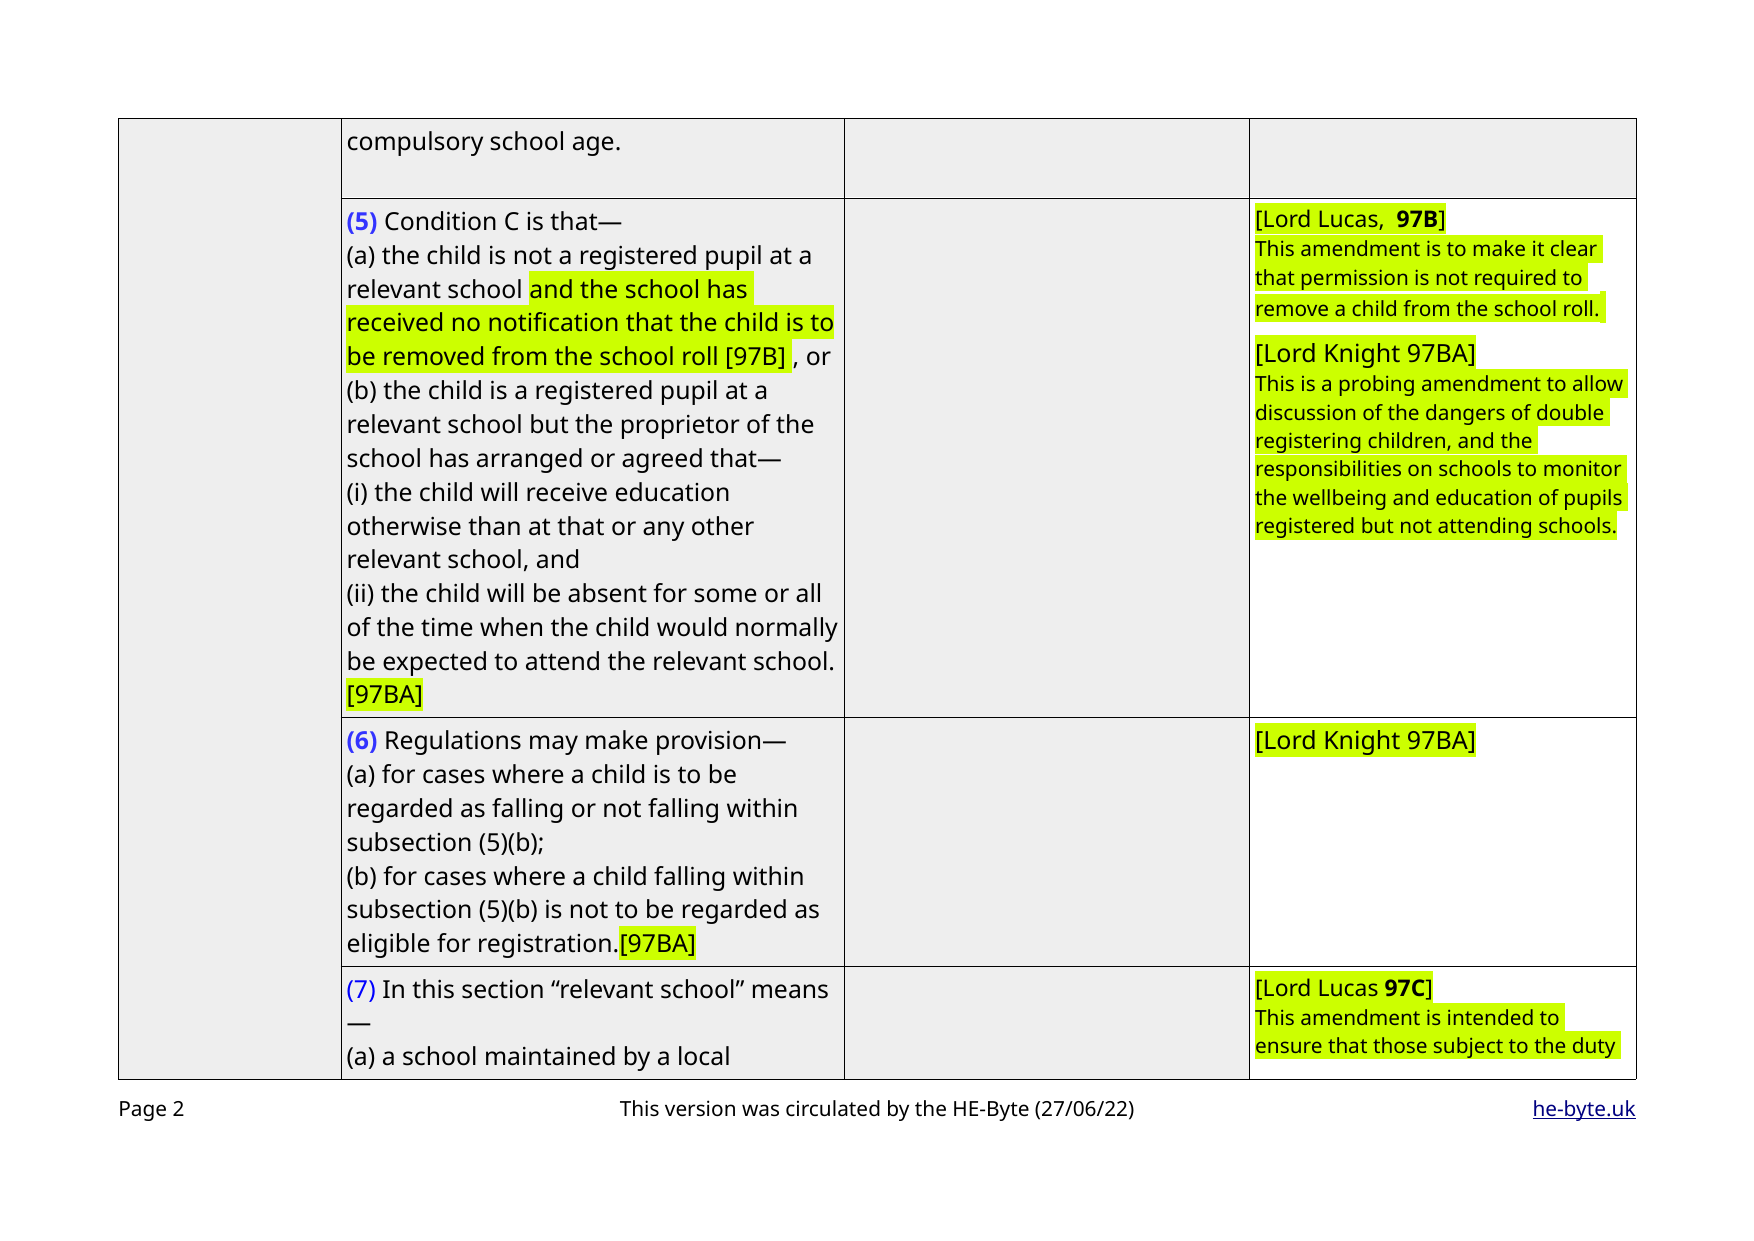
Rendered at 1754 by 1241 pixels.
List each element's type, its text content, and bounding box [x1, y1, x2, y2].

table_cell [845, 119, 1249, 197]
table_cell [Lord Lucas, 97B] This amendment is to make it clear that permission is not required to remove a child from the school roll. [Lord Knight 97BA] This is a probing amendment to allow discussion of the dangers of double registering children, and the responsibilities on schools to monitor the wellbeing and education of pupils registered but not attending schools. [1250, 199, 1636, 717]
table_cell (6) Regulations may make provision— (a) for cases where a child is to be regarded as falling or not falling within subsection (5)(b); (b) for cases where a child falling within subsection (5)(b) is not to be regarded as eligible for registration.[97BA] [342, 718, 844, 966]
table_cell [845, 199, 1249, 717]
table_cell [1250, 119, 1636, 197]
table_cell [845, 967, 1249, 1079]
table_cell [119, 119, 341, 1079]
table_cell [Lord Lucas 97C] This amendment is intended to ensure that those subject to the duty [1250, 967, 1636, 1079]
table_cell (7) In this section “relevant school” means— (a) a school maintained by a local [342, 967, 844, 1079]
table_cell (5) Condition C is that— (a) the child is not a registered pupil at a relevant school and the school has received no notification that the child is to be removed from the school roll [97B] , or (b) the child is a registered pupil at a relevant school but the proprietor of the school has arranged or agreed that— (i) the child will receive education otherwise than at that or any other relevant school, and (ii) the child will be absent for some or all of the time when the child would normally be expected to attend the relevant school.[97BA] [342, 199, 844, 717]
table_cell [Lord Knight 97BA] [1250, 718, 1636, 966]
table_cell compulsory school age. [342, 119, 844, 197]
table_cell [845, 718, 1249, 966]
